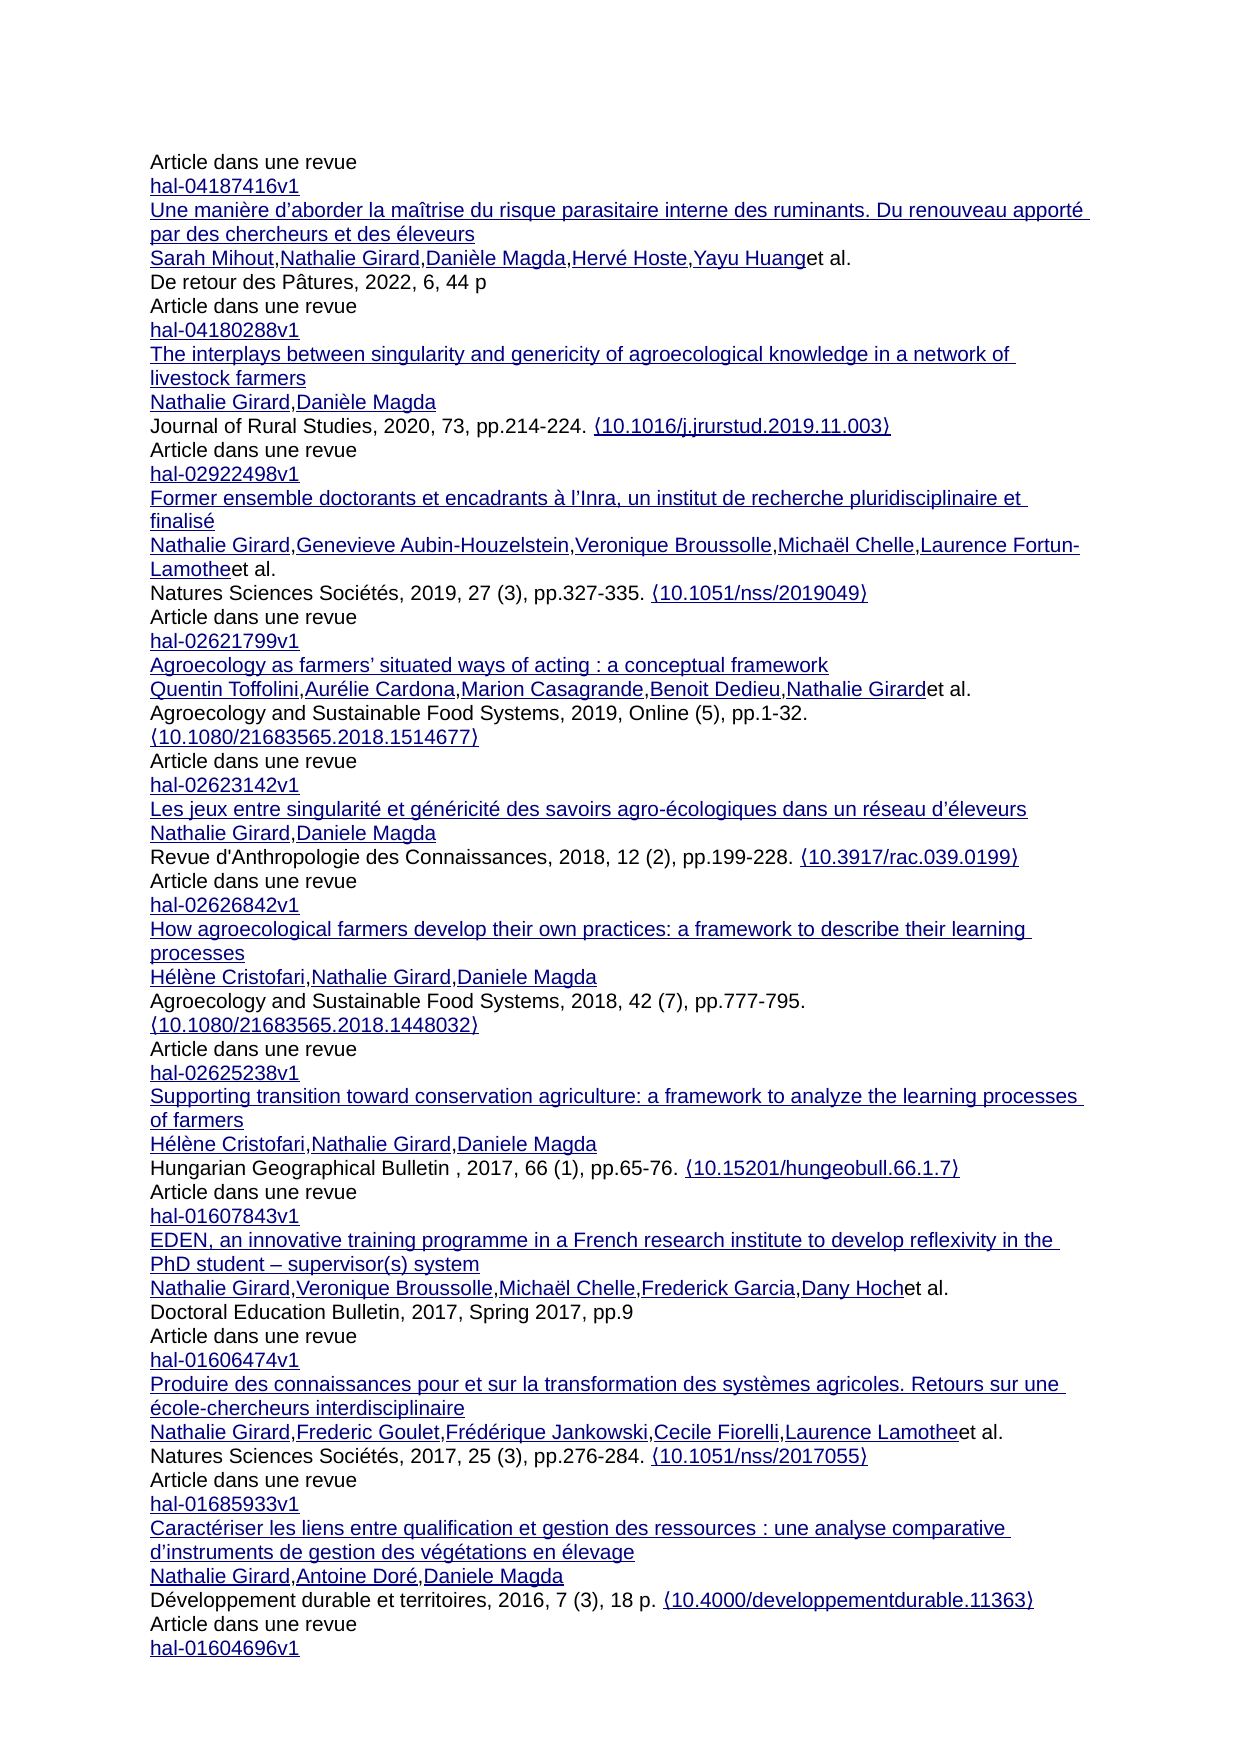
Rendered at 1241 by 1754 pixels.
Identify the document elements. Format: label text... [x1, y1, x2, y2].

table_cell Supporting transition toward conservation agriculture: a framework to analyze the learning processes of farmers Hélène Cristofari,Nathalie Girard,Daniele Magda Hungarian Geographical Bulletin , 2017, 66 (1), pp.65-76. ⟨10.15201/hungeobull.66.1.7⟩ Article dans une revue hal-01607843v1 [150, 1084, 1090, 1228]
table_cell Produire des connaissances pour et sur la transformation des systèmes agricoles. Retours sur une école-chercheurs interdisciplinaire Nathalie Girard,Frederic Goulet,Frédérique Jankowski,Cecile Fiorelli,Laurence Lamotheet al. Natures Sciences Sociétés, 2017, 25 (3), pp.276-284. ⟨10.1051/nss/2017055⟩ Article dans une revue hal-01685933v1 [150, 1372, 1090, 1516]
table_cell How agroecological farmers develop their own practices: a framework to describe their learning processes Hélène Cristofari,Nathalie Girard,Daniele Magda Agroecology and Sustainable Food Systems, 2018, 42 (7), pp.777-795. ⟨10.1080/21683565.2018.1448032⟩ Article dans une revue hal-02625238v1 [150, 917, 1090, 1084]
table_cell The interplays between singularity and genericity of agroecological knowledge in a network of livestock farmers Nathalie Girard,Danièle Magda Journal of Rural Studies, 2020, 73, pp.214-224. ⟨10.1016/j.jrurstud.2019.11.003⟩ Article dans une revue hal-02922498v1 [150, 342, 1090, 485]
table_cell EDEN, an innovative training programme in a French research institute to develop reflexivity in the PhD student – supervisor(s) system Nathalie Girard,Veronique Broussolle,Michaël Chelle,Frederick Garcia,Dany Hochet al. Doctoral Education Bulletin, 2017, Spring 2017, pp.9 Article dans une revue hal-01606474v1 [150, 1228, 1090, 1372]
table_cell Article dans une revue hal-04187416v1 [150, 150, 1090, 198]
table_cell Les jeux entre singularité et généricité des savoirs agro-écologiques dans un réseau d’éleveurs Nathalie Girard,Daniele Magda Revue d'Anthropologie des Connaissances, 2018, 12 (2), pp.199-228. ⟨10.3917/rac.039.0199⟩ Article dans une revue hal-02626842v1 [150, 797, 1090, 917]
table_cell Une manière d’aborder la maîtrise du risque parasitaire interne des ruminants. Du renouveau apporté [150, 198, 1090, 219]
table_cell Former ensemble doctorants et encadrants à l’Inra, un institut de recherche pluridisciplinaire et finalisé Nathalie Girard,Genevieve Aubin-Houzelstein,Veronique Broussolle,Michaël Chelle,Laurence Fortun-Lamotheet al. Natures Sciences Sociétés, 2019, 27 (3), pp.327-335. ⟨10.1051/nss/2019049⟩ Article dans une revue hal-02621799v1 [150, 485, 1090, 653]
table_cell Agroecology as farmers’ situated ways of acting : a conceptual framework Quentin Toffolini,Aurélie Cardona,Marion Casagrande,Benoit Dedieu,Nathalie Girardet al. Agroecology and Sustainable Food Systems, 2019, Online (5), pp.1-32. ⟨10.1080/21683565.2018.1514677⟩ Article dans une revue hal-02623142v1 [150, 653, 1090, 797]
table_cell par des chercheurs et des éleveurs Sarah Mihout,Nathalie Girard,Danièle Magda,Hervé Hoste,Yayu Huanget al. De retour des Pâtures, 2022, 6, 44 p Article dans une revue hal-04180288v1 [150, 220, 1090, 342]
table_cell Caractériser les liens entre qualification et gestion des ressources : une analyse comparative d’instruments de gestion des végétations en élevage Nathalie Girard,Antoine Doré,Daniele Magda Développement durable et territoires, 2016, 7 (3), 18 p. ⟨10.4000/developpementdurable.11363⟩ Article dans une revue hal-01604696v1 [150, 1516, 1090, 1659]
